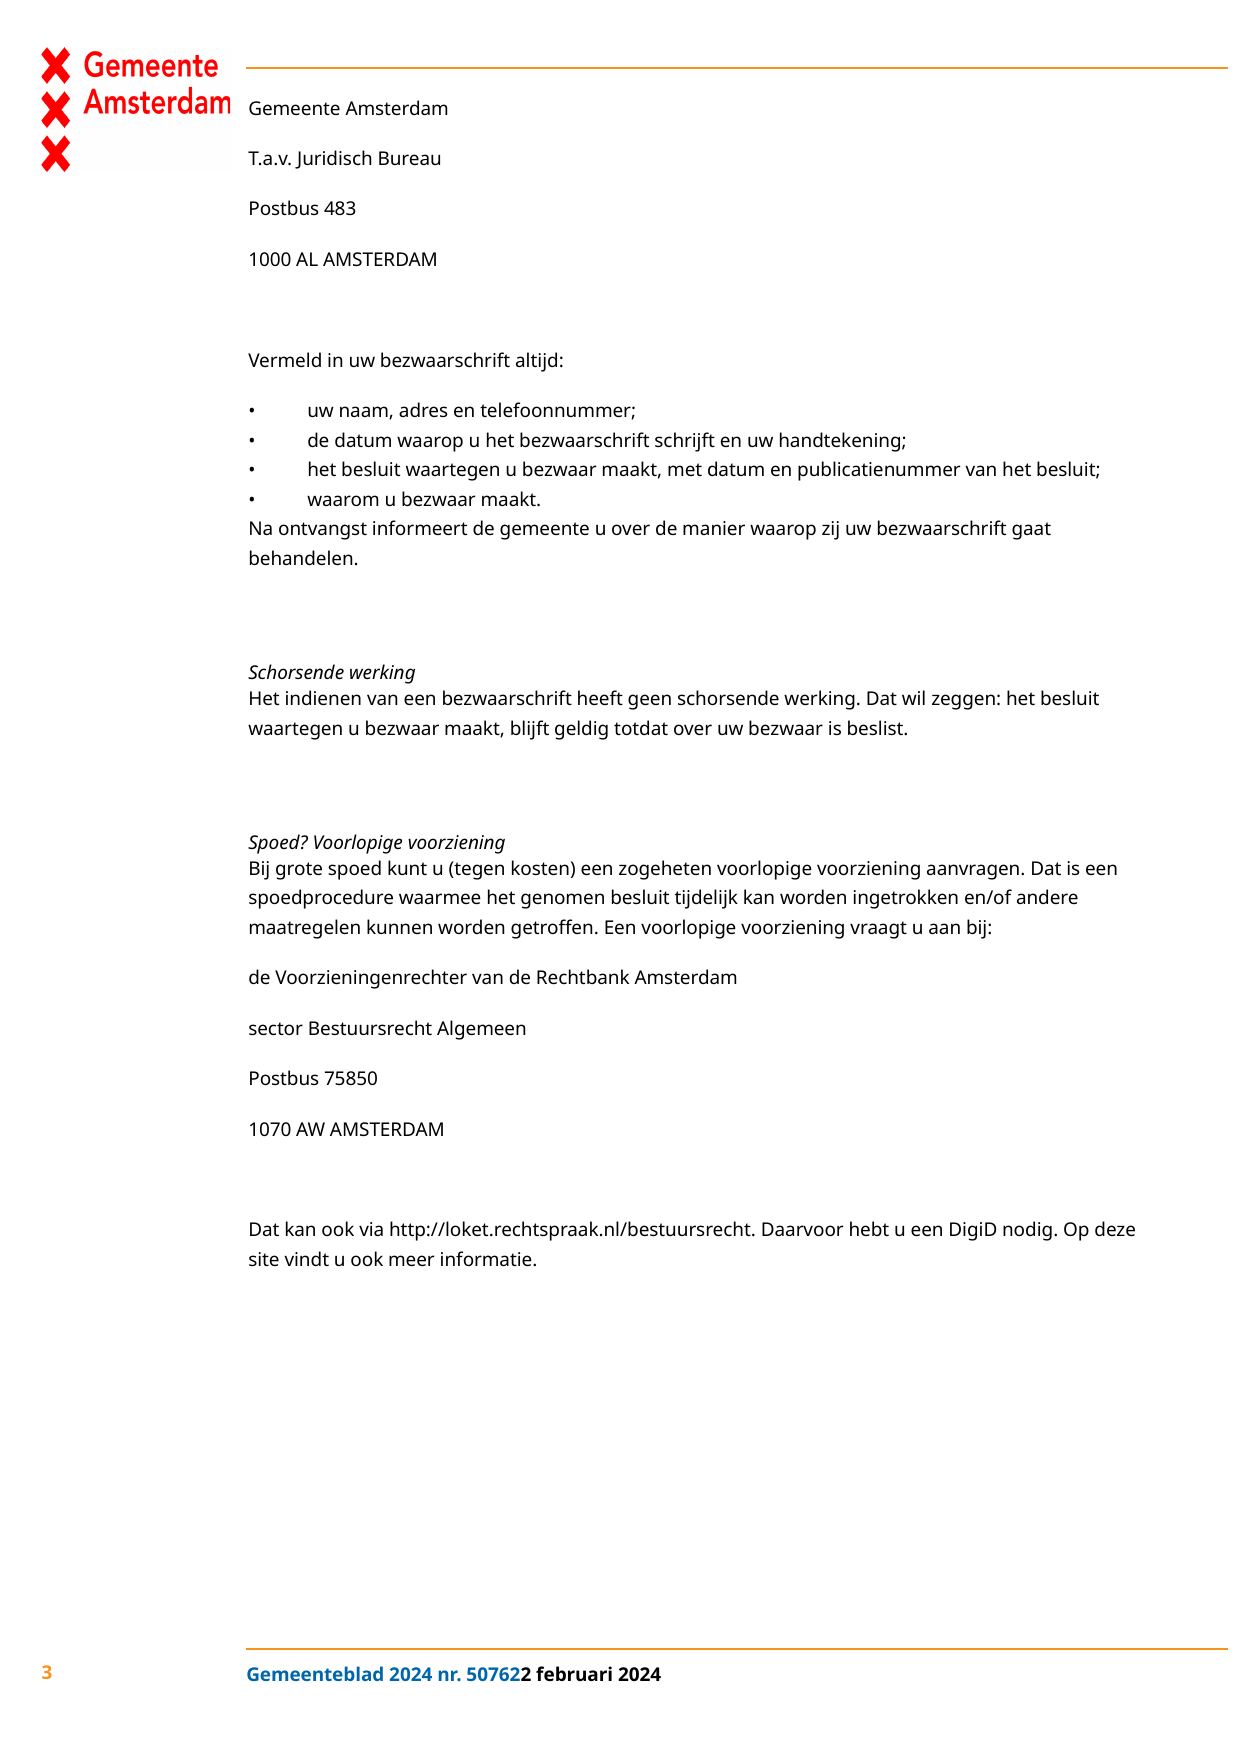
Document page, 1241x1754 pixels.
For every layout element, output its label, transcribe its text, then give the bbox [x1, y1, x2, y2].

list waarom u bezwaar maakt. [248, 486, 1152, 512]
list het besluit waartegen u bezwaar maakt, met datum en publicatienummer van het besluit; [248, 456, 1152, 482]
text de Voorzieningenrechter van de Rechtbank Amsterdam [248, 964, 1152, 990]
text Spoed? Voorlopige voorziening [248, 829, 1152, 855]
text Na ontvangst informeert de gemeente u over de manier waarop zij uw bezwaarschrift gaat behandelen. [248, 516, 1152, 571]
text T.a.v. Juridisch Bureau [248, 145, 1152, 171]
picture [41, 47, 231, 172]
text Dat kan ook via http://loket.rechtspraak.nl/bestuursrecht. Daarvoor hebt u een DigiD nodig. Op deze site vindt u ook meer informatie. [248, 1217, 1152, 1272]
text sector Bestuursrecht Algemeen [248, 1015, 1152, 1041]
text Gemeente Amsterdam [248, 95, 1152, 121]
text Schorsende werking [248, 659, 1152, 685]
list uw naam, adres en telefoonnummer; [248, 397, 1152, 423]
text 1000 AL AMSTERDAM [248, 246, 1152, 272]
text Postbus 75850 [248, 1065, 1152, 1091]
text 1070 AW AMSTERDAM [248, 1116, 1152, 1142]
text Het indienen van een bezwaarschrift heeft geen schorsende werking. Dat wil zeggen: het besluit waartegen u bezwaar maakt, blijft geldig totdat over uw bezwaar is beslist. [248, 685, 1152, 741]
text Bij grote spoed kunt u (tegen kosten) een zogeheten voorlopige voorziening aanvragen. Dat is een spoedprocedure waarmee het genomen besluit tijdelijk kan worden ingetrokken en/of andere maatregelen kunnen worden getroffen. Een voorlopige voorziening vraagt u aan bij: [248, 855, 1152, 940]
text Postbus 483 [248, 196, 1152, 221]
text Vermeld in uw bezwaarschrift altijd: [248, 347, 1152, 373]
list de datum waarop u het bezwaarschrift schrijft en uw handtekening; [248, 427, 1152, 453]
